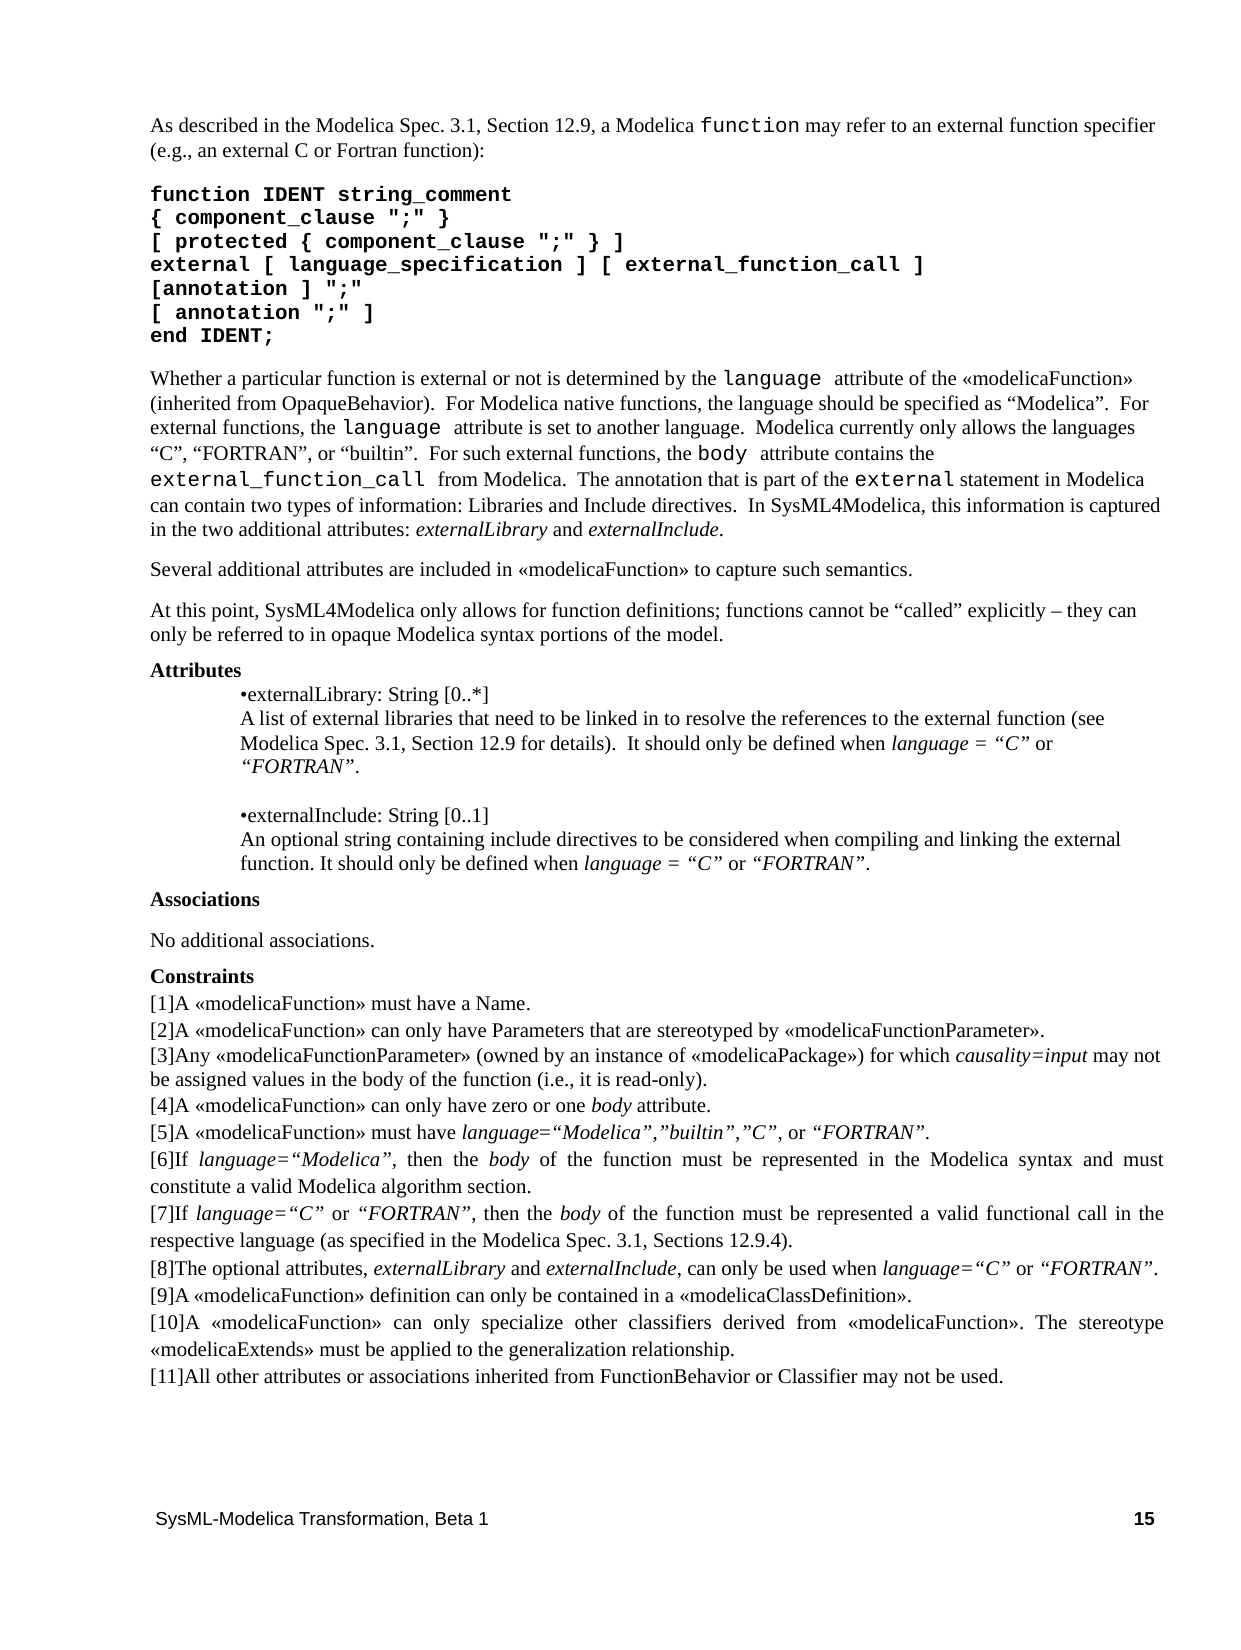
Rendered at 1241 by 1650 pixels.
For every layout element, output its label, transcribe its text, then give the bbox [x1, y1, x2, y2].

text No additional associations. [150, 928, 1166, 952]
list Whether a particular function is external or not is determined by the language attribute of the «modelicaFunction» (inherited from OpaqueBehavior). For Modelica native functions, the language should be specified as “Modelica”. For external functions, the language attribute is set to another language. Modelica currently only allows the languages “C”, “FORTRAN”, or “builtin”. For such external functions, the body attribute contains the external_function_call from Modelica. The annotation that is part of the external statement in Modelica can contain two types of information: Libraries and Include directives. In SysML4Modelica, this information is captured in the two additional attributes: externalLibrary and externalInclude. [150, 366, 1166, 541]
subtitle Constraints [150, 964, 1166, 988]
text end IDENT; [150, 325, 1166, 349]
list A «modelicaFunction» definition can only be contained in a «modelicaClassDefinition». [150, 1280, 1166, 1307]
list An optional string containing include directives to be considered when compiling and linking the external function. It should only be defined when language = “C” or “FORTRAN”. [240, 827, 1166, 875]
list A «modelicaFunction» can only specialize other classifiers derived from «modelicaFunction». The stereotype «modelicaExtends» must be applied to the generalization relationship. [150, 1307, 1166, 1362]
list Any «modelicaFunctionParameter» (owned by an instance of «modelicaPackage») for which causality=input may not be assigned values in the body of the function (i.e., it is read-only). [150, 1043, 1166, 1091]
list externalLibrary: String [0..*] [240, 682, 1166, 706]
list externalInclude: String [0..1] [240, 803, 1166, 827]
list A «modelicaFunction» can only have Parameters that are stereotyped by «modelicaFunctionParameter». [150, 1016, 1166, 1043]
text [ annotation ";" ] [150, 302, 1166, 325]
list The optional attributes, externalLibrary and externalInclude, can only be used when language=“C” or “FORTRAN”. [150, 1253, 1166, 1280]
list A list of external libraries that need to be linked in to resolve the references to the external function (see Modelica Spec. 3.1, Section 12.9 for details). It should only be defined when language = “C” or “FORTRAN”. [240, 706, 1166, 778]
list Several additional attributes are included in «modelicaFunction» to capture such semantics. [150, 557, 1166, 581]
subtitle Attributes [150, 658, 1166, 682]
list If language=“Modelica”, then the body of the function must be represented in the Modelica syntax and must constitute a valid Modelica algorithm section. [150, 1145, 1166, 1199]
list A «modelicaFunction» can only have zero or one body attribute. [150, 1091, 1166, 1118]
text { component_clause ";" } [150, 207, 1166, 231]
list All other attributes or associations inherited from FunctionBehavior or Classifier may not be used. [150, 1362, 1166, 1389]
text function IDENT string_comment [150, 183, 1166, 207]
text external [ language_specification ] [ external_function_call ] [150, 254, 1166, 278]
text At this point, SysML4Modelica only allows for function definitions; functions cannot be “called” explicitly – they can only be referred to in opaque Modelica syntax portions of the model. [150, 598, 1166, 646]
text As described in the Modelica Spec. 3.1, Section 12.9, a Modelica function may refer to an external function specifier (e.g., an external C or Fortran function): [150, 112, 1166, 162]
list If language=“C” or “FORTRAN”, then the body of the function must be represented a valid functional call in the respective language (as specified in the Modelica Spec. 3.1, Sections 12.9.4). [150, 1199, 1166, 1253]
list A «modelicaFunction» must have a Name. [150, 988, 1166, 1016]
subtitle Associations [150, 887, 1166, 911]
text [ protected { component_clause ";" } ] [150, 231, 1166, 254]
list A «modelicaFunction» must have language=“Modelica”,”builtin”,”C”, or “FORTRAN”. [150, 1118, 1166, 1145]
text [annotation ] ";" [150, 278, 1166, 302]
